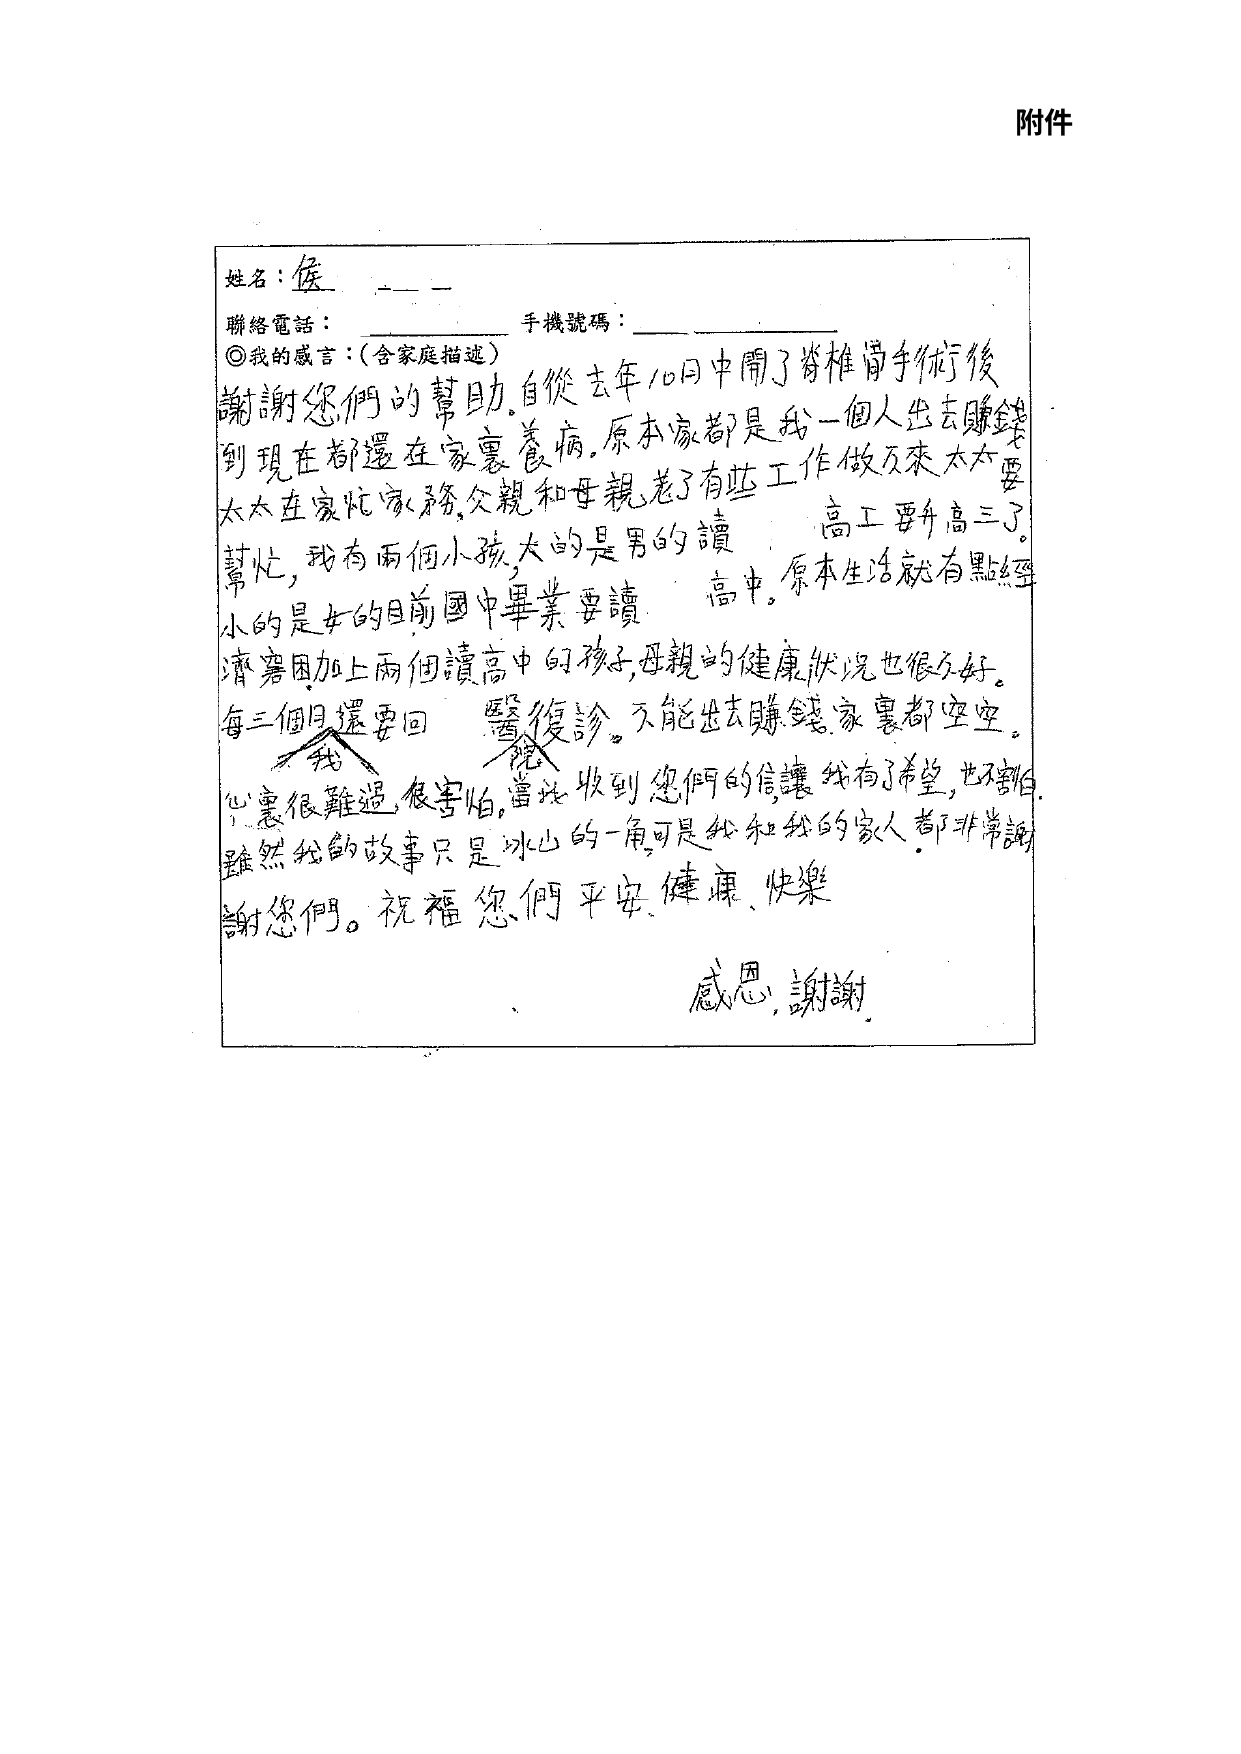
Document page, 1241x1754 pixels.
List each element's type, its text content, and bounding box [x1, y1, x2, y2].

text 附件 [985, 99, 1104, 142]
